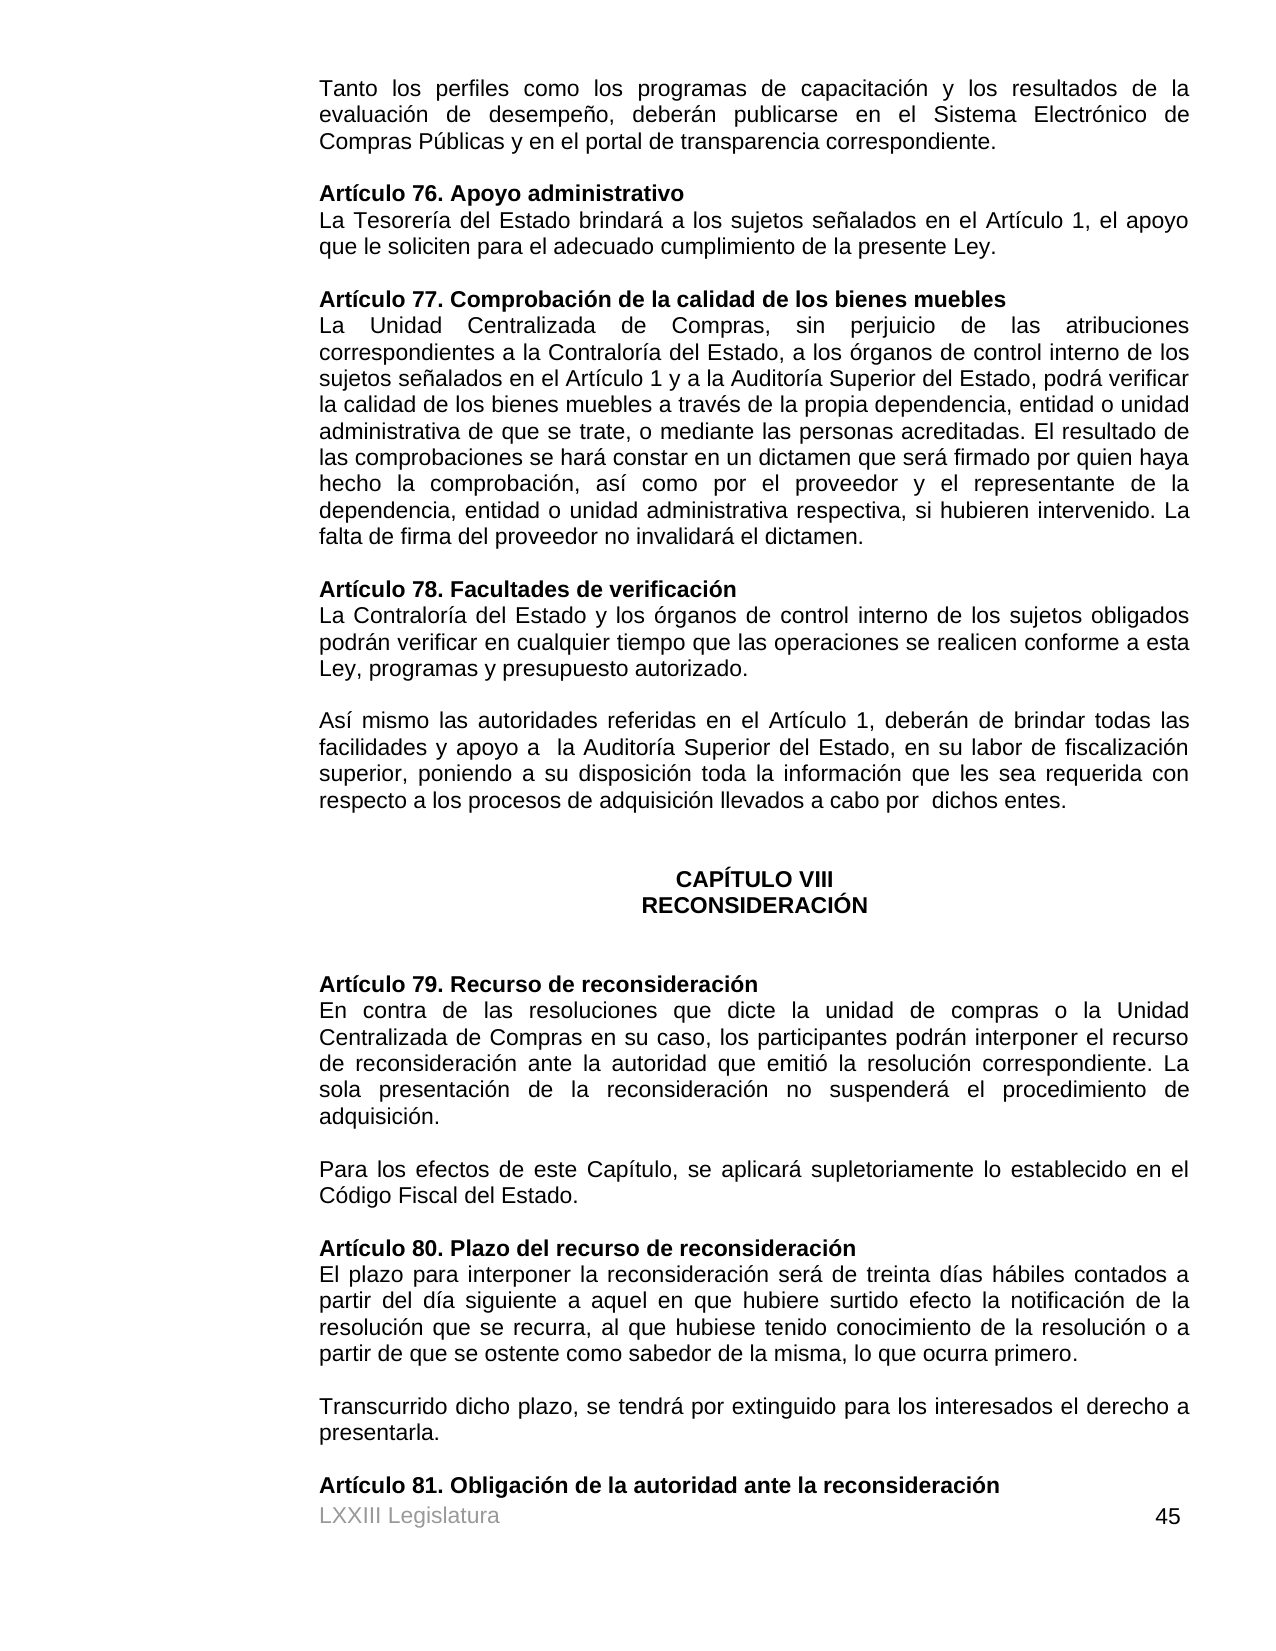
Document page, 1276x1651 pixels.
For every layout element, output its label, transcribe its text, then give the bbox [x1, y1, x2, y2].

text Artículo 78. Facultades de verificación [319, 576, 1190, 602]
text La Contraloría del Estado y los órganos de control interno de los sujetos obligados podrán verificar en cualquier tiempo que las operaciones se realicen conforme a esta Ley, programas y presupuesto autorizado. [319, 602, 1190, 681]
text Para los efectos de este Capítulo, se aplicará supletoriamente lo establecido en el Código Fiscal del Estado. [319, 1156, 1190, 1208]
text Artículo 81. Obligación de la autoridad ante la reconsideración [319, 1472, 1190, 1498]
text La Unidad Centralizada de Compras, sin perjuicio de las atribuciones correspondientes a la Contraloría del Estado, a los órganos de control interno de los sujetos señalados en el Artículo 1 y a la Auditoría Superior del Estado, podrá verificar la calidad de los bienes muebles a través de la propia dependencia, entidad o unidad administrativa de que se trate, o mediante las personas acreditadas. El resultado de las comprobaciones se hará constar en un dictamen que será firmado por quien haya hecho la comprobación, así como por el proveedor y el representante de la dependencia, entidad o unidad administrativa respectiva, si hubieren intervenido. La falta de firma del proveedor no invalidará el dictamen. [319, 312, 1190, 549]
text Artículo 80. Plazo del recurso de reconsideración [319, 1234, 1190, 1261]
text Así mismo las autoridades referidas en el Artículo 1, deberán de brindar todas las facilidades y apoyo a la Auditoría Superior del Estado, en su labor de fiscalización superior, poniendo a su disposición toda la información que les sea requerida con respecto a los procesos de adquisición llevados a cabo por dichos entes. [319, 707, 1190, 813]
text El plazo para interponer la reconsideración será de treinta días hábiles contados a partir del día siguiente a aquel en que hubiere surtido efecto la notificación de la resolución que se recurra, al que hubiese tenido conocimiento de la resolución o a partir de que se ostente como sabedor de la misma, lo que ocurra primero. [319, 1261, 1190, 1366]
text Artículo 79. Recurso de reconsideración [319, 971, 1190, 997]
text CAPÍTULO VIII [319, 866, 1190, 892]
text La Tesorería del Estado brindará a los sujetos señalados en el Artículo 1, el apoyo que le soliciten para el adecuado cumplimiento de la presente Ley. [319, 207, 1190, 259]
text Artículo 76. Apoyo administrativo [319, 180, 1190, 207]
text Artículo 77. Comprobación de la calidad de los bienes muebles [319, 286, 1190, 312]
text Tanto los perfiles como los programas de capacitación y los resultados de la evaluación de desempeño, deberán publicarse en el Sistema Electrónico de Compras Públicas y en el portal de transparencia correspondiente. [319, 75, 1190, 154]
text Transcurrido dicho plazo, se tendrá por extinguido para los interesados el derecho a presentarla. [319, 1393, 1190, 1445]
text En contra de las resoluciones que dicte la unidad de compras o la Unidad Centralizada de Compras en su caso, los participantes podrán interponer el recurso de reconsideración ante la autoridad que emitió la resolución correspondiente. La sola presentación de la reconsideración no suspenderá el procedimiento de adquisición. [319, 997, 1190, 1129]
text RECONSIDERACIÓN [319, 892, 1190, 918]
